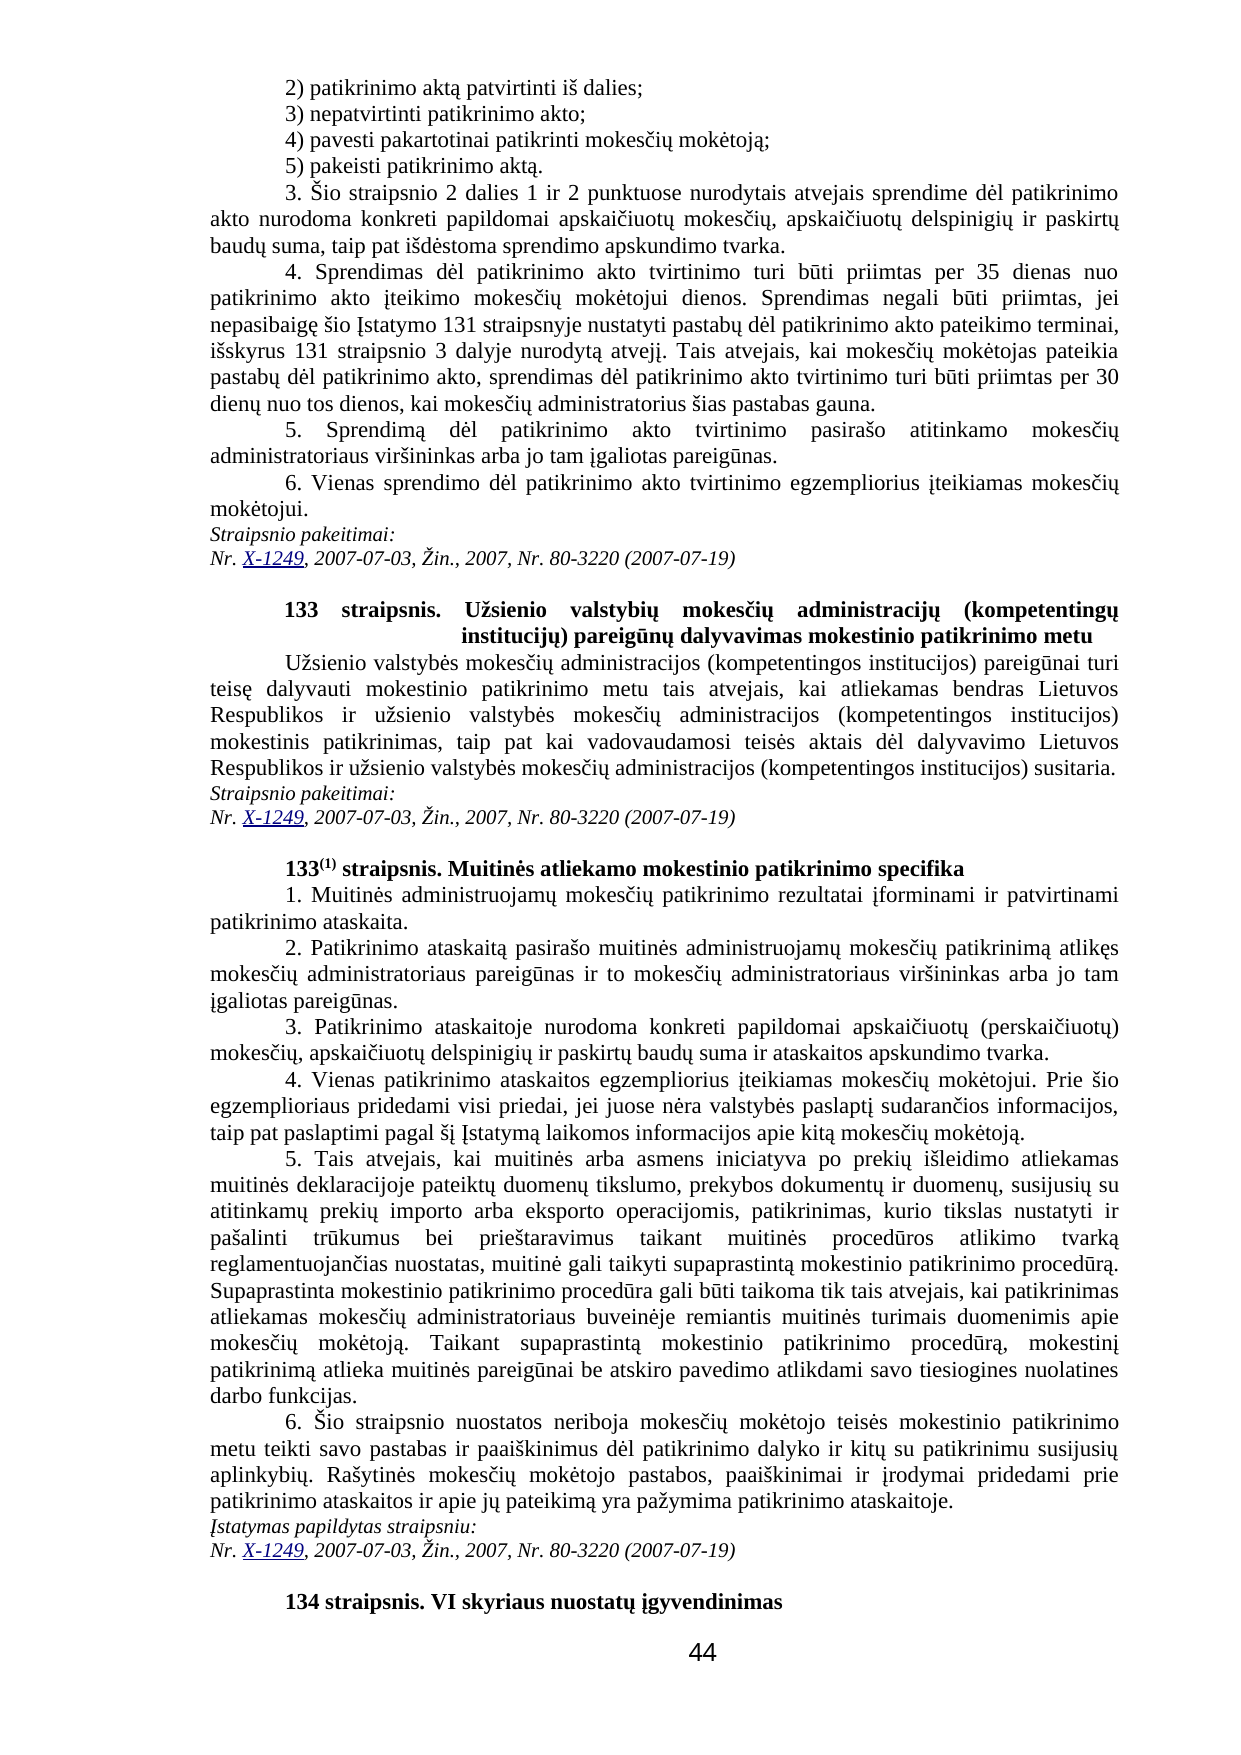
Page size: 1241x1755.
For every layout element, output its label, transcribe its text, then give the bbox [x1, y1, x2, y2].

text 5. Sprendimą dėl patikrinimo akto tvirtinimo pasirašo atitinkamo mokesčių administratoriaus viršininkas arba jo tam įgaliotas pareigūnas. [210, 416, 1120, 469]
text 2. Patikrinimo ataskaitą pasirašo muitinės administruojamų mokesčių patikrinimą atlikęs mokesčių administratoriaus pareigūnas ir to mokesčių administratoriaus viršininkas arba jo tam įgaliotas pareigūnas. [210, 934, 1120, 1013]
text Nr. X-1249, 2007-07-03, Žin., 2007, Nr. 80-3220 (2007-07-19) [210, 804, 1120, 829]
text 6. Šio straipsnio nuostatos neriboja mokesčių mokėtojo teisės mokestinio patikrinimo metu teikti savo pastabas ir paaiškinimus dėl patikrinimo dalyko ir kitų su patikrinimu susijusių aplinkybių. Rašytinės mokesčių mokėtojo pastabos, paaiškinimai ir įrodymai pridedami prie patikrinimo ataskaitos ir apie jų pateikimą yra pažymima patikrinimo ataskaitoje. [210, 1408, 1120, 1514]
text 1. Muitinės administruojamų mokesčių patikrinimo rezultatai įforminami ir patvirtinami patikrinimo ataskaita. [210, 881, 1120, 934]
text Nr. X-1249, 2007-07-03, Žin., 2007, Nr. 80-3220 (2007-07-19) [210, 546, 1120, 570]
text 5. Tais atvejais, kai muitinės arba asmens iniciatyva po prekių išleidimo atliekamas muitinės deklaracijoje pateiktų duomenų tikslumo, prekybos dokumentų ir duomenų, susijusių su atitinkamų prekių importo arba eksporto operacijomis, patikrinimas, kurio tikslas nustatyti ir pašalinti trūkumus bei prieštaravimus taikant muitinės procedūros atlikimo tvarką reglamentuojančias nuostatas, muitinė gali taikyti supaprastintą mokestinio patikrinimo procedūrą. Supaprastinta mokestinio patikrinimo procedūra gali būti taikoma tik tais atvejais, kai patikrinimas atliekamas mokesčių administratoriaus buveinėje remiantis muitinės turimais duomenimis apie mokesčių mokėtoją. Taikant supaprastintą mokestinio patikrinimo procedūrą, mokestinį patikrinimą atlieka muitinės pareigūnai be atskiro pavedimo atlikdami savo tiesiogines nuolatines darbo funkcijas. [210, 1145, 1120, 1408]
text 3. Patikrinimo ataskaitoje nurodoma konkreti papildomai apskaičiuotų (perskaičiuotų) mokesčių, apskaičiuotų delspinigių ir paskirtų baudų suma ir ataskaitos apskundimo tvarka. [210, 1013, 1120, 1066]
text 133(1) straipsnis. Muitinės atliekamo mokestinio patikrinimo specifika [210, 855, 1120, 881]
text Įstatymas papildytas straipsniu: [210, 1514, 1120, 1538]
text Užsienio valstybės mokesčių administracijos (kompetentingos institucijos) pareigūnai turi teisę dalyvauti mokestinio patikrinimo metu tais atvejais, kai atliekamas bendras Lietuvos Respublikos ir užsienio valstybės mokesčių administracijos (kompetentingos institucijos) mokestinis patikrinimas, taip pat kai vadovaudamosi teisės aktais dėl dalyvavimo Lietuvos Respublikos ir užsienio valstybės mokesčių administracijos (kompetentingos institucijos) susitaria. [210, 649, 1120, 781]
text Nr. X-1249, 2007-07-03, Žin., 2007, Nr. 80-3220 (2007-07-19) [210, 1538, 1120, 1562]
text 4. Sprendimas dėl patikrinimo akto tvirtinimo turi būti priimtas per 35 dienas nuo patikrinimo akto įteikimo mokesčių mokėtojui dienos. Sprendimas negali būti priimtas, jei nepasibaigę šio Įstatymo 131 straipsnyje nustatyti pastabų dėl patikrinimo akto pateikimo terminai, išskyrus 131 straipsnio 3 dalyje nurodytą atvejį. Tais atvejais, kai mokesčių mokėtojas pateikia pastabų dėl patikrinimo akto, sprendimas dėl patikrinimo akto tvirtinimo turi būti priimtas per 30 dienų nuo tos dienos, kai mokesčių administratorius šias pastabas gauna. [210, 258, 1120, 416]
text 3. Šio straipsnio 2 dalies 1 ir 2 punktuose nurodytais atvejais sprendime dėl patikrinimo akto nurodoma konkreti papildomai apskaičiuotų mokesčių, apskaičiuotų delspinigių ir paskirtų baudų suma, taip pat išdėstoma sprendimo apskundimo tvarka. [210, 179, 1120, 258]
text 6. Vienas sprendimo dėl patikrinimo akto tvirtinimo egzempliorius įteikiamas mokesčių mokėtojui. [210, 469, 1120, 522]
text Straipsnio pakeitimai: [210, 522, 1120, 546]
text 4) pavesti pakartotinai patikrinti mokesčių mokėtoją; [210, 126, 1120, 153]
text Straipsnio pakeitimai: [210, 781, 1120, 804]
text 2) patikrinimo aktą patvirtinti iš dalies; [210, 73, 1120, 100]
text 134 straipsnis. VI skyriaus nuostatų įgyvendinimas [210, 1588, 1120, 1615]
text 5) pakeisti patikrinimo aktą. [210, 153, 1120, 179]
text 4. Vienas patikrinimo ataskaitos egzempliorius įteikiamas mokesčių mokėtojui. Prie šio egzemplioriaus pridedami visi priedai, jei juose nėra valstybės paslaptį sudarančios informacijos, taip pat paslaptimi pagal šį Įstatymą laikomos informacijos apie kitą mokesčių mokėtoją. [210, 1066, 1120, 1145]
text 133 straipsnis. Užsienio valstybių mokesčių administracijų (kompetentingų institucijų) pareigūnų dalyvavimas mokestinio patikrinimo metu [284, 596, 1120, 649]
text 3) nepatvirtinti patikrinimo akto; [210, 100, 1120, 126]
